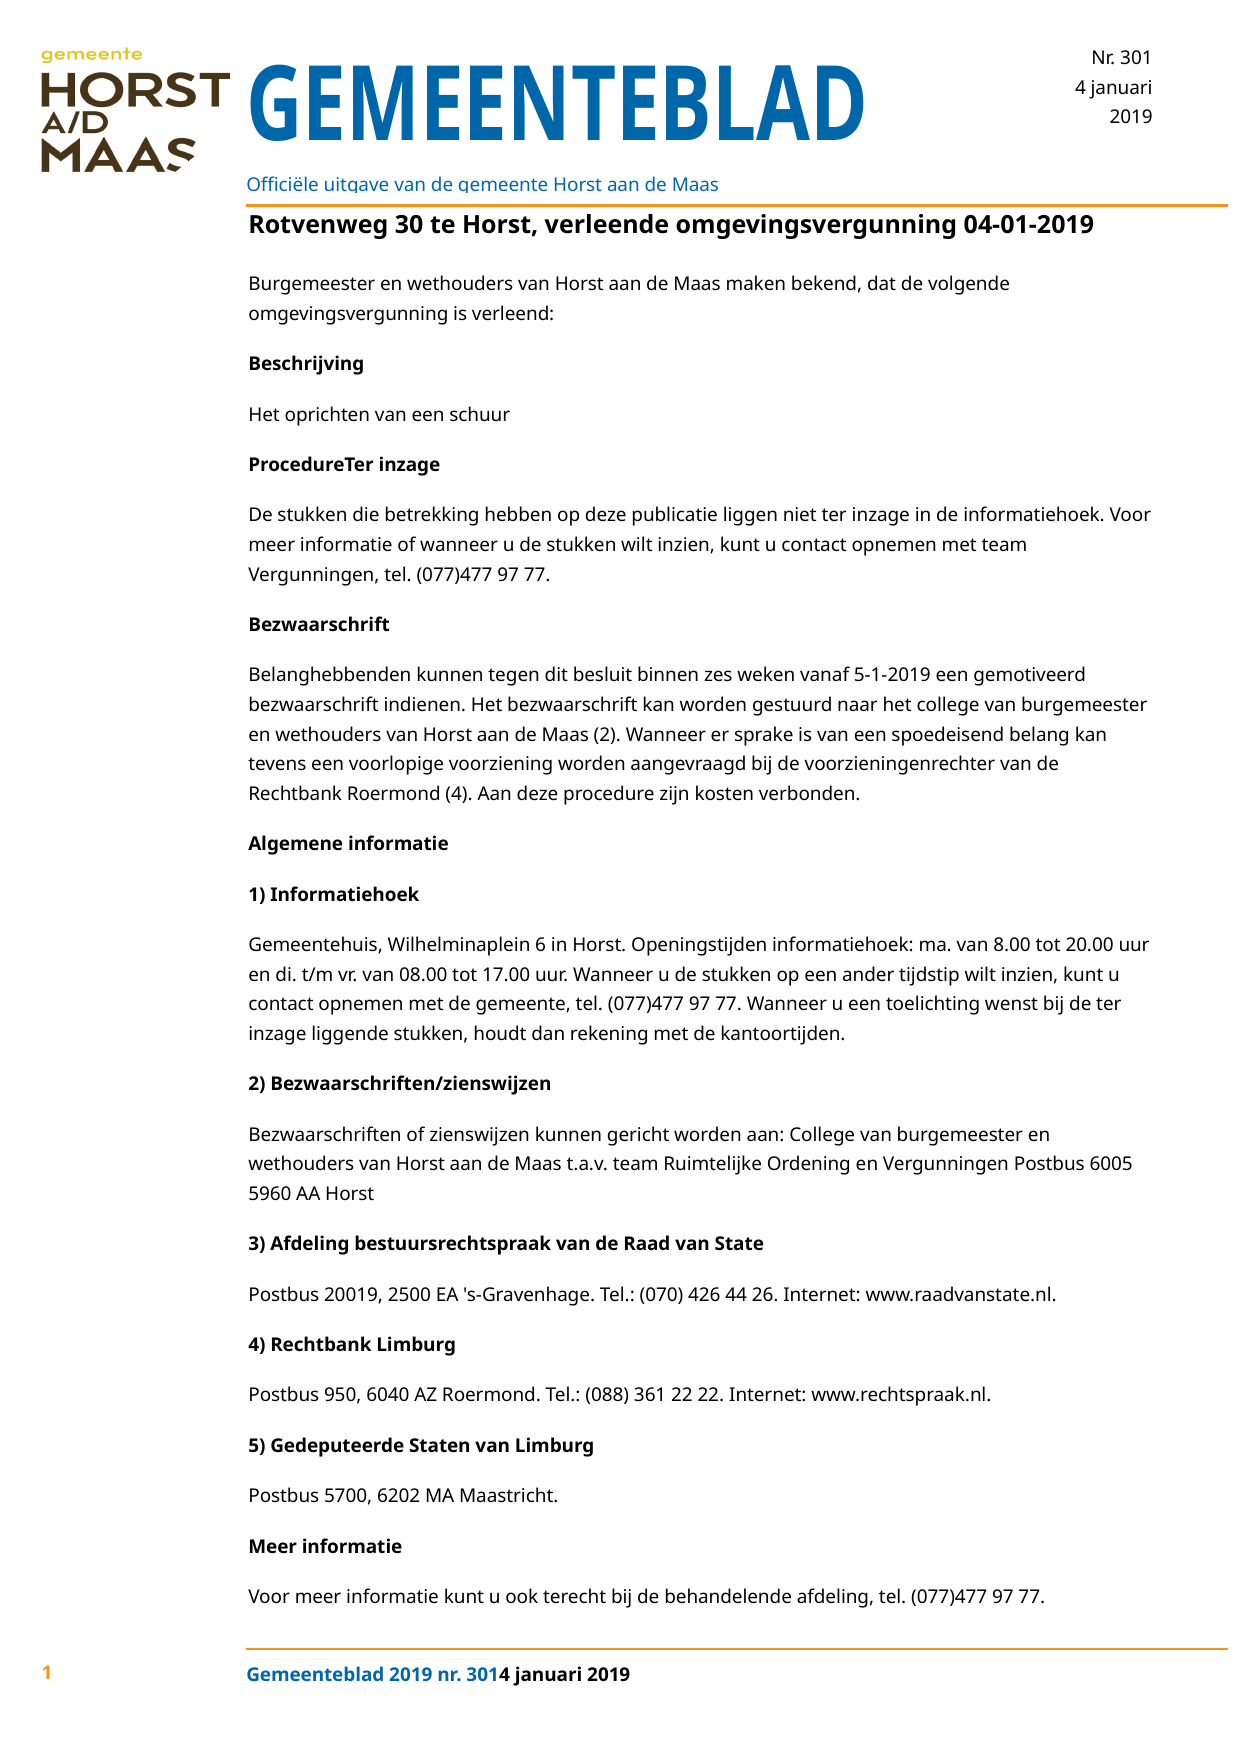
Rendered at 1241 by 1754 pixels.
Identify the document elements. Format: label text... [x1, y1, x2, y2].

text Gemeentehuis, Wilhelminaplein 6 in Horst. Openingstijden informatiehoek: ma. van 8.00 tot 20.00 uur en di. t/m vr. van 08.00 tot 17.00 uur. Wanneer u de stukken op een ander tijdstip wilt inzien, kunt u contact opnemen met de gemeente, tel. (077)477 97 77. Wanneer u een toelichting wenst bij de ter inzage liggende stukken, houdt dan rekening met de kantoortijden. [248, 931, 1152, 1046]
text De stukken die betrekking hebben op deze publicatie liggen niet ter inzage in de informatiehoek. Voor meer informatie of wanneer u de stukken wilt inzien, kunt u contact opnemen met team Vergunningen, tel. (077)477 97 77. [248, 502, 1152, 586]
picture [41, 47, 231, 172]
text Voor meer informatie kunt u ook terecht bij de behandelende afdeling, tel. (077)477 97 77. [248, 1583, 1152, 1609]
text Algemene informatie [248, 830, 1152, 856]
text Postbus 20019, 2500 EA 's-Gravenhage. Tel.: (070) 426 44 26. Internet: www.raadvanstate.nl. [248, 1281, 1152, 1306]
text 1) Informatiehoek [248, 881, 1152, 906]
text 3) Afdeling bestuursrechtspraak van de Raad van State [248, 1230, 1152, 1256]
text Bezwaarschrift [248, 611, 1152, 637]
text Beschrijving [248, 350, 1152, 376]
text Burgemeester en wethouders van Horst aan de Maas maken bekend, dat de volgende omgevingsvergunning is verleend: [248, 270, 1152, 326]
text Postbus 950, 6040 AZ Roermond. Tel.: (088) 361 22 22. Internet: www.rechtspraak.nl. [248, 1382, 1152, 1407]
text Meer informatie [248, 1533, 1152, 1558]
text Belanghebbenden kunnen tegen dit besluit binnen zes weken vanaf 5-1-2019 een gemotiveerd bezwaarschrift indienen. Het bezwaarschrift kan worden gestuurd naar het college van burgemeester en wethouders van Horst aan de Maas (2). Wanneer er sprake is van een spoedeisend belang kan tevens een voorlopige voorziening worden aangevraagd bij de voorzieningenrechter van de Rechtbank Roermond (4). Aan deze procedure zijn kosten verbonden. [248, 662, 1152, 806]
text Postbus 5700, 6202 MA Maastricht. [248, 1482, 1152, 1508]
text 2) Bezwaarschriften/zienswijzen [248, 1070, 1152, 1096]
text 5) Gedeputeerde Staten van Limburg [248, 1432, 1152, 1458]
text ProcedureTer inzage [248, 451, 1152, 477]
text Bezwaarschriften of zienswijzen kunnen gericht worden aan: College van burgemeester en wethouders van Horst aan de Maas t.a.v. team Ruimtelijke Ordening en Vergunningen Postbus 6005 5960 AA Horst [248, 1121, 1152, 1206]
text Rotvenweg 30 te Horst, verleende omgevingsvergunning 04-01-2019 [248, 207, 1152, 241]
text 4) Rechtbank Limburg [248, 1331, 1152, 1357]
text Het oprichten van een schuur [248, 401, 1152, 426]
